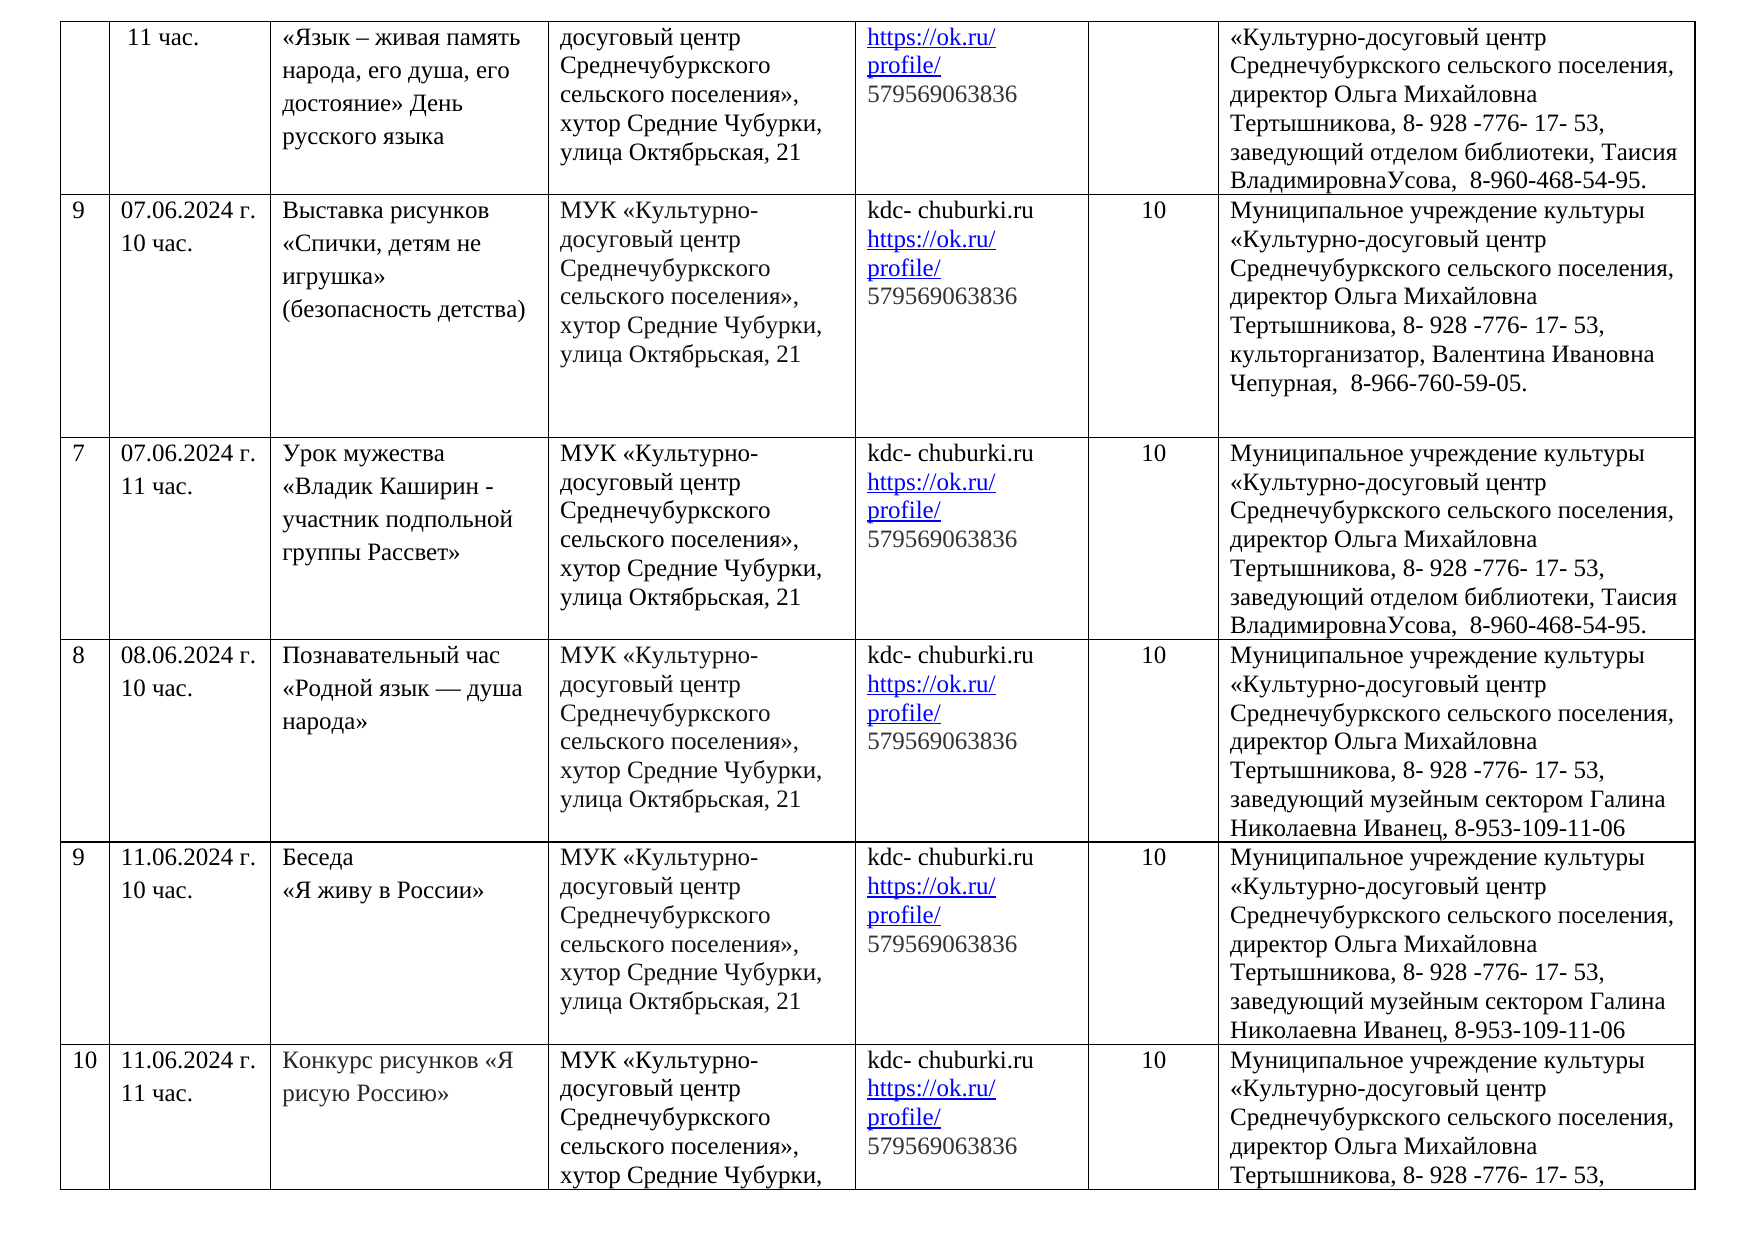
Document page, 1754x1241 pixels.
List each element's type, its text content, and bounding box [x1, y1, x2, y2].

table_cell Муниципальное учреждение культуры «Культурно-досуговый центр Среднечубуркского сельского поселения, директор Ольга Михайловна Тертышникова, 8- 928 -776- 17- 53, культорганизатор, Валентина Ивановна Чепурная, 8-966-760-59-05. [1219, 195, 1694, 437]
table_cell 10 [1089, 1045, 1218, 1188]
table_cell МУК «Культурно-досуговый центр Среднечубуркского сельского поселения», хутор Средние Чубурки, улица Октябрьская, 21 [549, 843, 855, 1044]
table_cell Муниципальное учреждение культуры «Культурно-досуговый центр Среднечубуркского сельского поселения, директор Ольга Михайловна Тертышникова, 8- 928 -776- 17- 53, заведующий музейным сектором Галина Николаевна Иванец, 8-953-109-11-06 [1219, 843, 1694, 1044]
table_cell 8 [61, 640, 109, 841]
table_cell Урок мужества «Владик Каширин - участник подпольной группы Рассвет» [271, 438, 548, 639]
table_cell Тематический час «Язык – живая память народа, его душа, его достояние» День русского языка [271, 22, 548, 194]
table_cell 10 [1089, 195, 1218, 437]
table_cell 08.06.2024 г. 10 час. [110, 640, 270, 841]
table_cell 7 [61, 438, 109, 639]
table_cell 10 [1089, 843, 1218, 1044]
table_cell досуговый центр Среднечубуркского сельского поселения», хутор Средние Чубурки, улица Октябрьская, 21 [549, 22, 855, 194]
table_cell kdc- chuburki.ru https://ok.ru/profile/579569063836 [856, 438, 1088, 639]
table_cell kdc- chuburki.ru https://ok.ru/profile/579569063836 [856, 640, 1088, 841]
table_cell МУК «Культурно-досуговый центр Среднечубуркского сельского поселения», хутор Средние Чубурки, улица Октябрьская, 21 [549, 195, 855, 437]
table_cell «Культурно-досуговый центр Среднечубуркского сельского поселения, директор Ольга Михайловна Тертышникова, 8- 928 -776- 17- 53, заведующий отделом библиотеки, Таисия ВладимировнаУсова, 8-960-468-54-95. [1219, 22, 1694, 194]
table_cell Муниципальное учреждение культуры «Культурно-досуговый центр Среднечубуркского сельского поселения, директор Ольга Михайловна Тертышникова, 8- 928 -776- 17- 53, [1219, 1045, 1694, 1188]
table_cell Познавательный час «Родной язык — душа народа» [271, 640, 548, 841]
table_cell 07.06.2024 г. 10 час. [110, 195, 270, 437]
table_cell kdc- chuburki.ru https://ok.ru/profile/579569063836 [856, 1045, 1088, 1188]
table_cell 11.06.2024 г. 10 час. [110, 843, 270, 1044]
table_cell [61, 22, 109, 194]
table_cell 11 час. [110, 22, 270, 194]
table_cell 9 [61, 195, 109, 437]
table_cell МУК «Культурно-досуговый центр Среднечубуркского сельского поселения», хутор Средние Чубурки, улица Октябрьская, 21 [549, 438, 855, 639]
table_cell Муниципальное учреждение культуры «Культурно-досуговый центр Среднечубуркского сельского поселения, директор Ольга Михайловна Тертышникова, 8- 928 -776- 17- 53, заведующий музейным сектором Галина Николаевна Иванец, 8-953-109-11-06 [1219, 640, 1694, 841]
table_cell МУК «Культурно-досуговый центр Среднечубуркского сельского поселения», хутор Средние Чубурки, улица Октябрьская, 21 [549, 640, 855, 841]
table_cell 07.06.2024 г. 11 час. [110, 438, 270, 639]
table_cell 11.06.2024 г. 11 час. [110, 1045, 270, 1188]
table_cell Конкурс рисунков «Я рисую Россию» [271, 1045, 548, 1188]
table_cell 10 [1089, 438, 1218, 639]
table_cell [1089, 22, 1218, 194]
table_cell 9 [61, 843, 109, 1044]
table_cell kdc- chuburki.ru https://ok.ru/profile/579569063836 [856, 195, 1088, 437]
table_cell kdc- chuburki.ru https://ok.ru/profile/579569063836 [856, 843, 1088, 1044]
table_cell 10 [61, 1045, 109, 1188]
table_cell Выставка рисунков «Спички, детям не игрушка» (безопасность детства) [271, 195, 548, 437]
table_cell 10 [1089, 640, 1218, 841]
table_cell https://ok.ru/profile/579569063836 [856, 22, 1088, 194]
table_cell МУК «Культурно-досуговый центр Среднечубуркского сельского поселения», хутор Средние Чубурки, [549, 1045, 855, 1188]
table_cell Муниципальное учреждение культуры «Культурно-досуговый центр Среднечубуркского сельского поселения, директор Ольга Михайловна Тертышникова, 8- 928 -776- 17- 53, заведующий отделом библиотеки, Таисия ВладимировнаУсова, 8-960-468-54-95. [1219, 438, 1694, 639]
table_cell Беседа «Я живу в России» [271, 843, 548, 1044]
